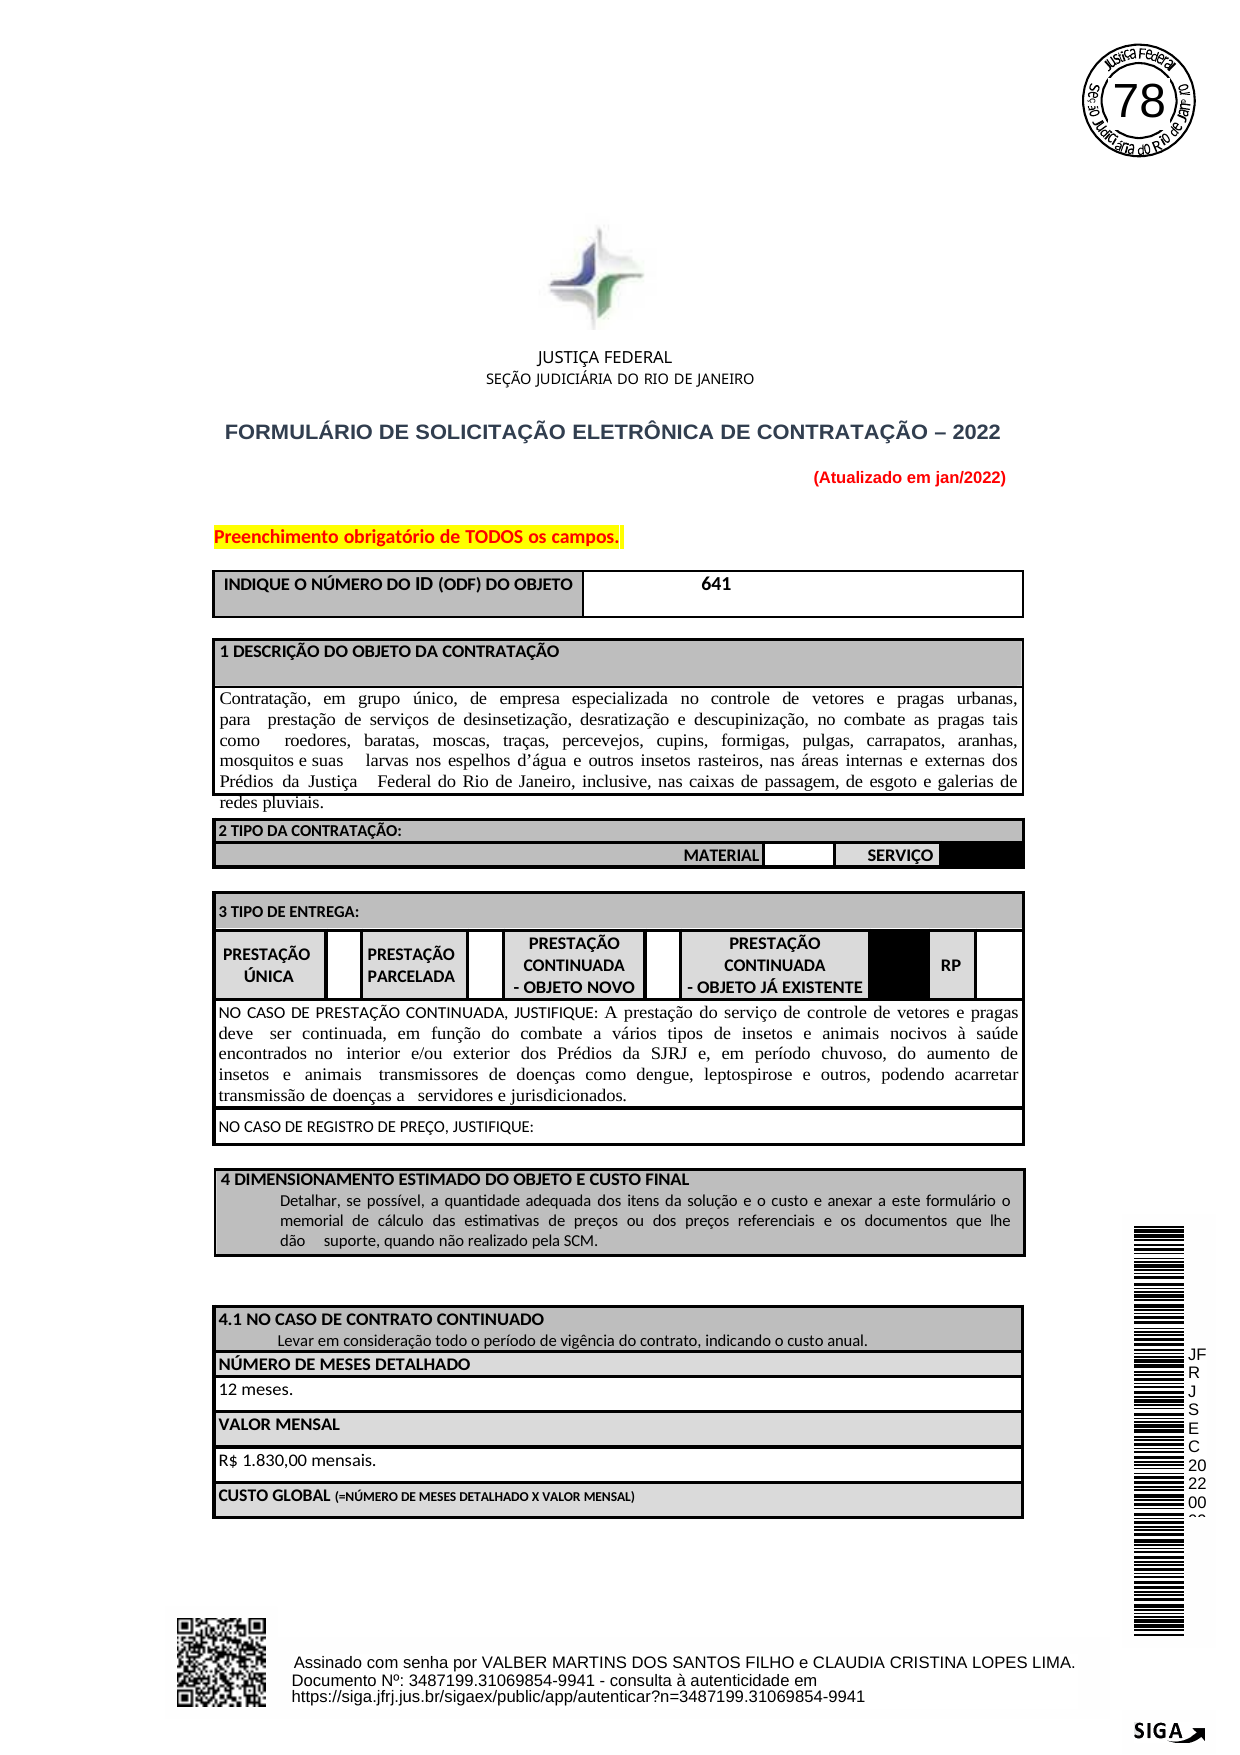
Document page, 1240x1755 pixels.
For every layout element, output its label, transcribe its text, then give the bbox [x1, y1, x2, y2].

table_header 2 TIPO DA CONTRATAÇÃO: [216, 821, 1022, 841]
table_cell 12 meses. [216, 1378, 1021, 1410]
text ç [1087, 98, 1099, 106]
table_header 3 TIPO DE ENTREGA: [216, 894, 1022, 928]
text JFRJSEC202200096A [1188, 1345, 1207, 1517]
table_cell [942, 844, 1022, 865]
table_cell NO CASO DE PRESTAÇÃO CONTINUADA, JUSTIFIQUE: A prestação do serviço de controle de vetores e pragas deve ser continuada, em função do combate a vários tipos de insetos e animais nocivos à saúde encontrados no interior e/ou exterior dos Prédios da SJRJ e, em período chuvoso, do aumento de insetos e animais transmissores de doenças como dengue, leptospirose e outros, podendo acarretar transmissão de doenças a servidores e jurisdicionados. [216, 1001, 1022, 1106]
table_cell [469, 932, 502, 998]
table_cell R$ 1.830,00 mensais. [216, 1449, 1021, 1481]
text Preenchimento obrigatório de TODOS os campos. [214, 524, 1239, 549]
table_cell CUSTO GLOBAL (=NÚMERO DE MESES DETALHADO X VALOR MENSAL) [216, 1484, 1021, 1516]
table_cell VALOR MENSAL [216, 1413, 1021, 1445]
table_cell PRESTAÇÃO CONTINUADA - OBJETO JÁ EXISTENTE [682, 932, 868, 998]
table_cell PRESTAÇÃO CONTINUADA - OBJETO NOVO [505, 932, 643, 998]
table_cell PRESTAÇÃO ÚNICA [216, 932, 324, 998]
table_cell [647, 932, 679, 998]
text (Atualizado em jan/2022) [214, 467, 1006, 487]
text e [1180, 95, 1193, 105]
table_cell RP [930, 932, 974, 998]
table_cell NO CASO DE REGISTRO DE PREÇO, JUSTIFIQUE: [216, 1110, 1022, 1143]
table_cell NÚMERO DE MESES DETALHADO [216, 1353, 1021, 1375]
table_cell [328, 932, 360, 998]
table_header 4.1 NO CASO DE CONTRATO CONTINUADO Levar em consideração todo o período de vigência do contrato, indicando o custo anual. [216, 1308, 1021, 1350]
table_cell MATERIAL [216, 844, 762, 865]
table_cell SERVIÇO [836, 844, 939, 865]
table_cell [765, 844, 833, 865]
text FORMULÁRIO DE SOLICITAÇÃO ELETRÔNICA DE CONTRATAÇÃO – 2022 [214, 420, 1001, 444]
text JUSTIÇA FEDERAL [0, 346, 1210, 368]
table_cell [871, 932, 927, 998]
table_cell [977, 932, 1022, 998]
text SEÇÃO JUDICIÁRIA DO RIO DE JANEIRO [1, 369, 1239, 389]
table_cell PRESTAÇÃO PARCELADA [363, 932, 466, 998]
